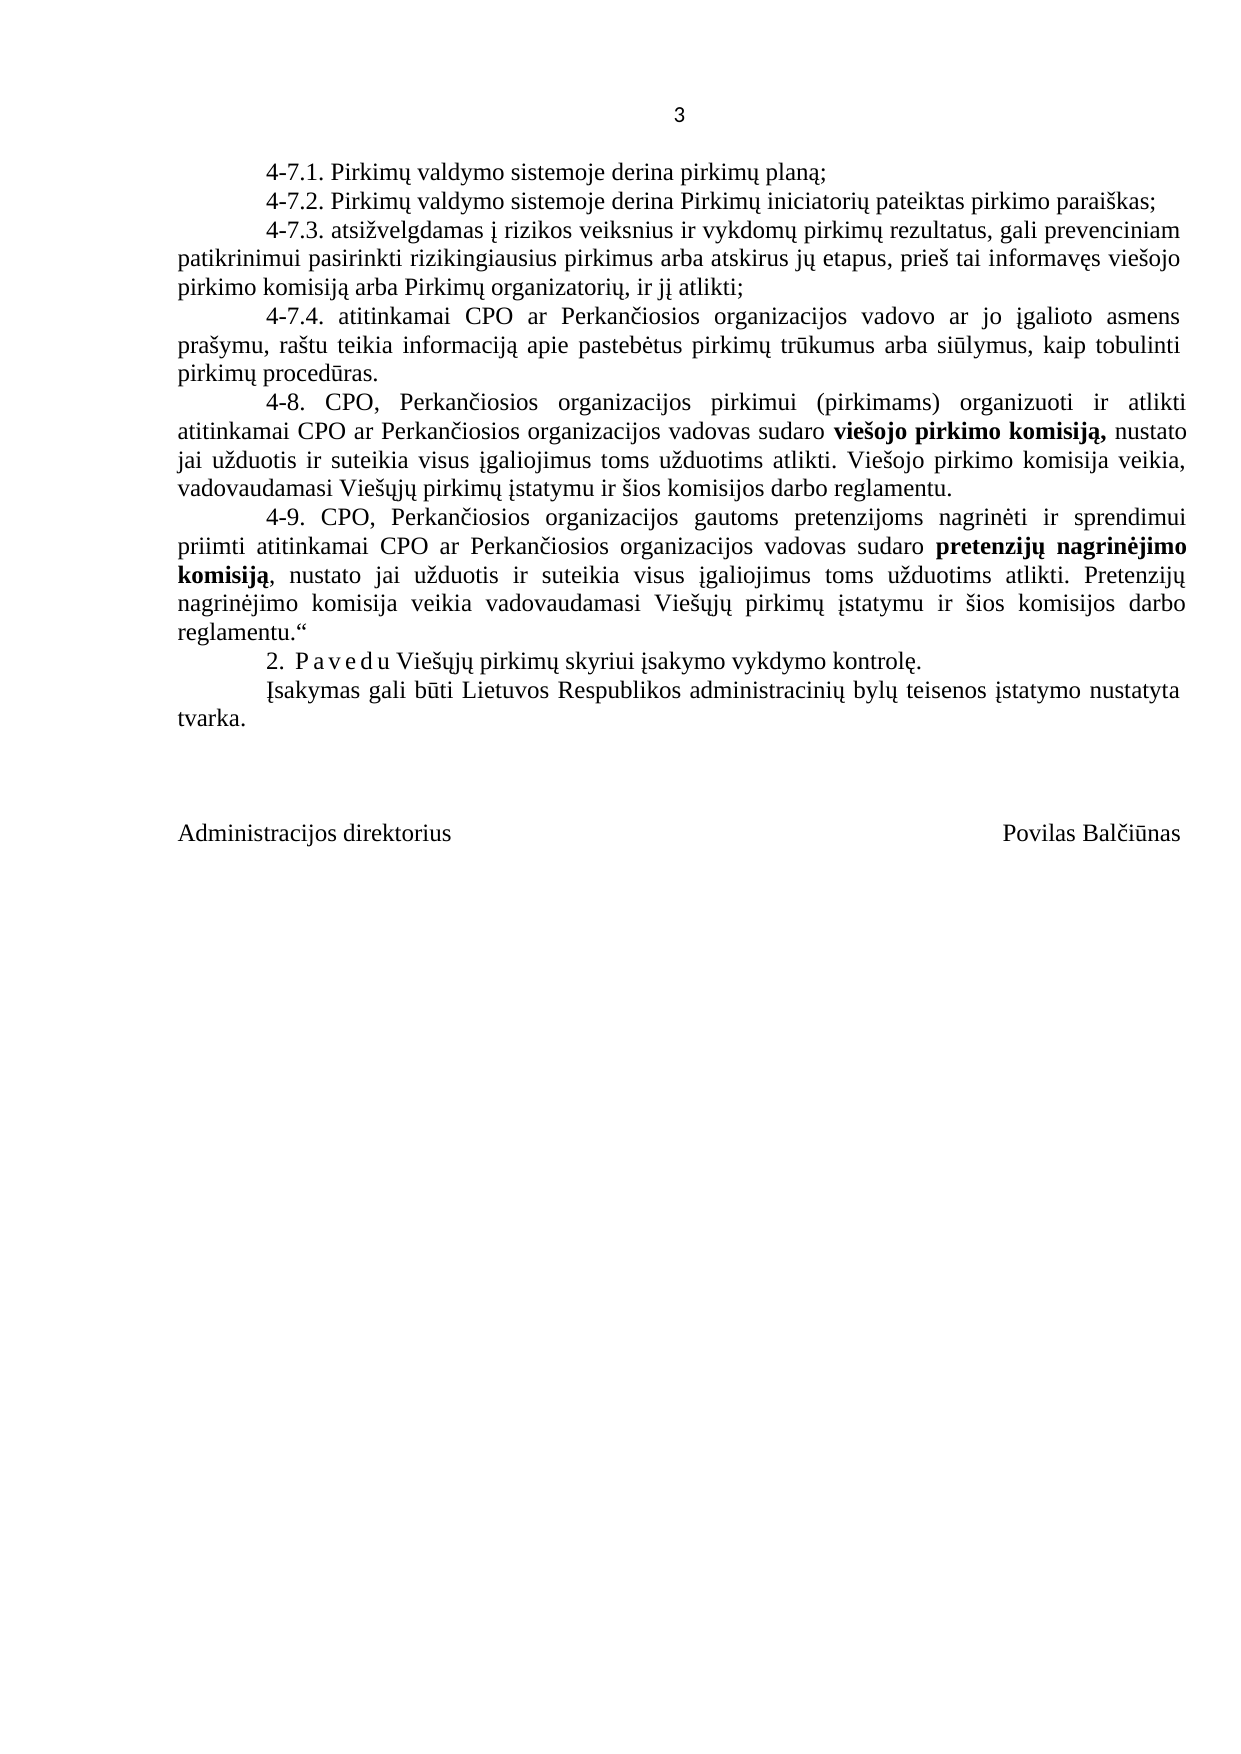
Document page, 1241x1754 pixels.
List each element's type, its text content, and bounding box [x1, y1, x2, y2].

text 4-7.3. atsižvelgdamas į rizikos veiksnius ir vykdomų pirkimų rezultatus, gali prevenciniam patikrinimui pasirinkti rizikingiausius pirkimus arba atskirus jų etapus, prieš tai informavęs viešojo pirkimo komisiją arba Pirkimų organizatorių, ir jį atlikti; [177, 215, 1181, 301]
text 4-7.2. Pirkimų valdymo sistemoje derina Pirkimų iniciatorių pateiktas pirkimo paraiškas; [177, 186, 1181, 215]
text 2. Pavedu Viešųjų pirkimų skyriui įsakymo vykdymo kontrolę. [177, 646, 1181, 675]
text 4-8. CPO, Perkančiosios organizacijos pirkimui (pirkimams) organizuoti ir atlikti atitinkamai CPO ar Perkančiosios organizacijos vadovas sudaro viešojo pirkimo komisiją, nustato jai užduotis ir suteikia visus įgaliojimus toms užduotims atlikti. Viešojo pirkimo komisija veikia, vadovaudamasi Viešųjų pirkimų įstatymu ir šios komisijos darbo reglamentu. [177, 387, 1187, 502]
text 4-7.1. Pirkimų valdymo sistemoje derina pirkimų planą; [177, 157, 1181, 186]
text 4-9. CPO, Perkančiosios organizacijos gautoms pretenzijoms nagrinėti ir sprendimui priimti atitinkamai CPO ar Perkančiosios organizacijos vadovas sudaro pretenzijų nagrinėjimo komisiją, nustato jai užduotis ir suteikia visus įgaliojimus toms užduotims atlikti. Pretenzijų nagrinėjimo komisija veikia vadovaudamasi Viešųjų pirkimų įstatymu ir šios komisijos darbo reglamentu.“ [177, 502, 1187, 646]
text Įsakymas gali būti Lietuvos Respublikos administracinių bylų teisenos įstatymo nustatyta tvarka. [177, 675, 1181, 732]
text Administracijos direktorius Povilas Balčiūnas [177, 818, 1181, 847]
text 4-7.4. atitinkamai CPO ar Perkančiosios organizacijos vadovo ar jo įgalioto asmens prašymu, raštu teikia informaciją apie pastebėtus pirkimų trūkumus arba siūlymus, kaip tobulinti pirkimų procedūras. [177, 301, 1181, 387]
